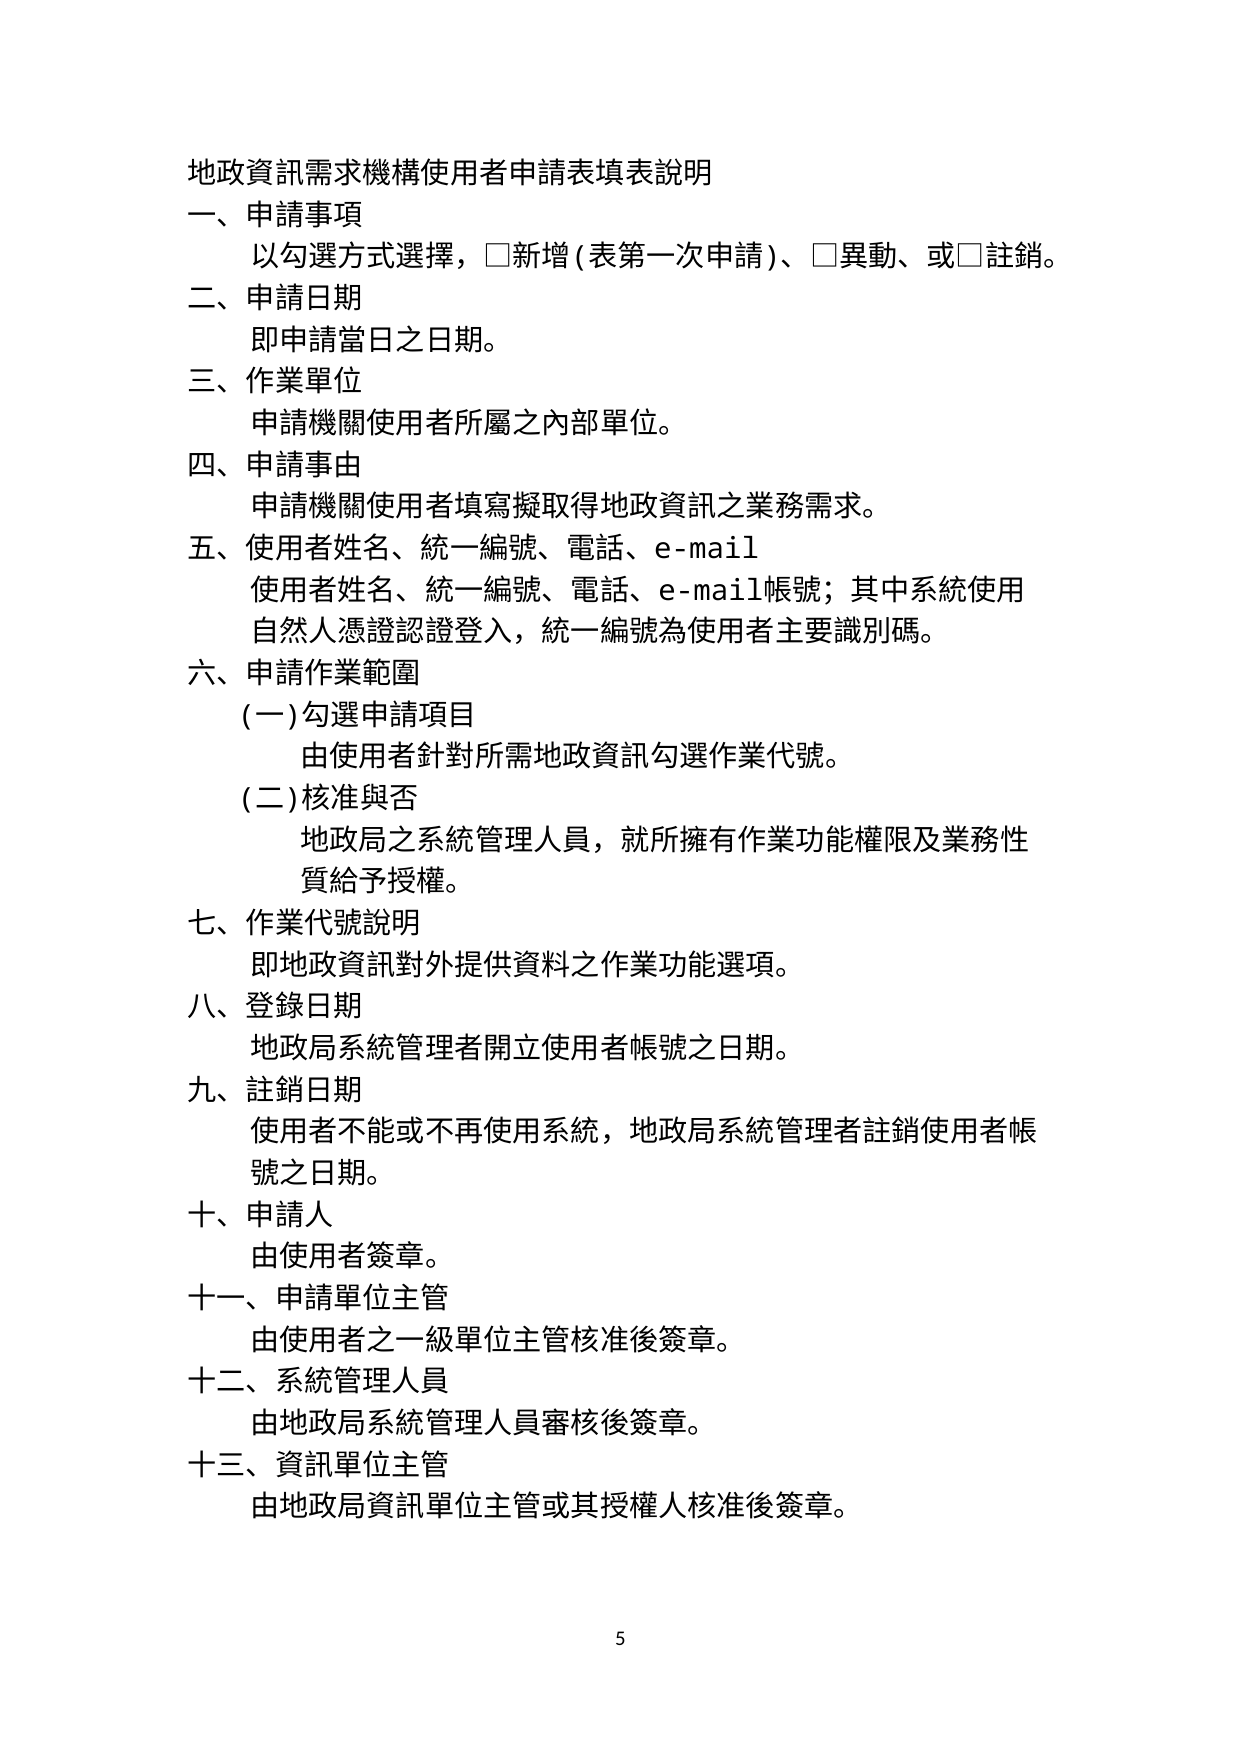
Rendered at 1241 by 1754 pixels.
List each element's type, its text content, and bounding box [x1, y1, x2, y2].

text 九、註銷日期 [187, 1067, 1053, 1108]
text 使用者姓名、統一編號、電話、e-mail帳號；其中系統使用自然人憑證認證登入，統一編號為使用者主要識別碼。 [250, 567, 1053, 650]
text 由使用者簽章。 [250, 1233, 1053, 1275]
text 五、使用者姓名、統一編號、電話、e-mail [187, 525, 1053, 567]
text 七、作業代號說明 [187, 900, 1053, 942]
text 八、登錄日期 [187, 983, 1053, 1025]
text (一)勾選申請項目 [237, 692, 1053, 733]
text 地政局系統管理者開立使用者帳號之日期。 [250, 1025, 1053, 1067]
text 六、申請作業範圍 [187, 650, 1053, 692]
text 十、申請人 [187, 1192, 1053, 1233]
text 二、申請日期 [187, 275, 1053, 317]
text 由地政局系統管理人員審核後簽章。 [250, 1400, 1053, 1442]
text 即申請當日之日期。 [250, 317, 1053, 358]
text 由地政局資訊單位主管或其授權人核准後簽章。 [250, 1483, 1053, 1525]
text 十二、系統管理人員 [187, 1358, 1053, 1400]
text 由使用者針對所需地政資訊勾選作業代號。 [300, 733, 1053, 775]
text 十三、資訊單位主管 [187, 1442, 1053, 1483]
text 一、申請事項 [187, 192, 1053, 233]
text 申請機關使用者所屬之內部單位。 [250, 400, 1053, 442]
text (二)核准與否 [237, 775, 1053, 817]
text 申請機關使用者填寫擬取得地政資訊之業務需求。 [250, 483, 1053, 525]
text 由使用者之一級單位主管核准後簽章。 [250, 1317, 1053, 1358]
text 三、作業單位 [187, 358, 1053, 400]
text 以勾選方式選擇，□新增(表第一次申請)、□異動、或□註銷。 [250, 233, 1053, 275]
text 即地政資訊對外提供資料之作業功能選項。 [250, 942, 1053, 983]
text 四、申請事由 [187, 442, 1053, 483]
text 使用者不能或不再使用系統，地政局系統管理者註銷使用者帳號之日期。 [250, 1108, 1053, 1192]
text 地政局之系統管理人員，就所擁有作業功能權限及業務性質給予授權。 [300, 817, 1053, 900]
text 地政資訊需求機構使用者申請表填表說明 [187, 150, 1053, 192]
text 十一、申請單位主管 [187, 1275, 1053, 1317]
